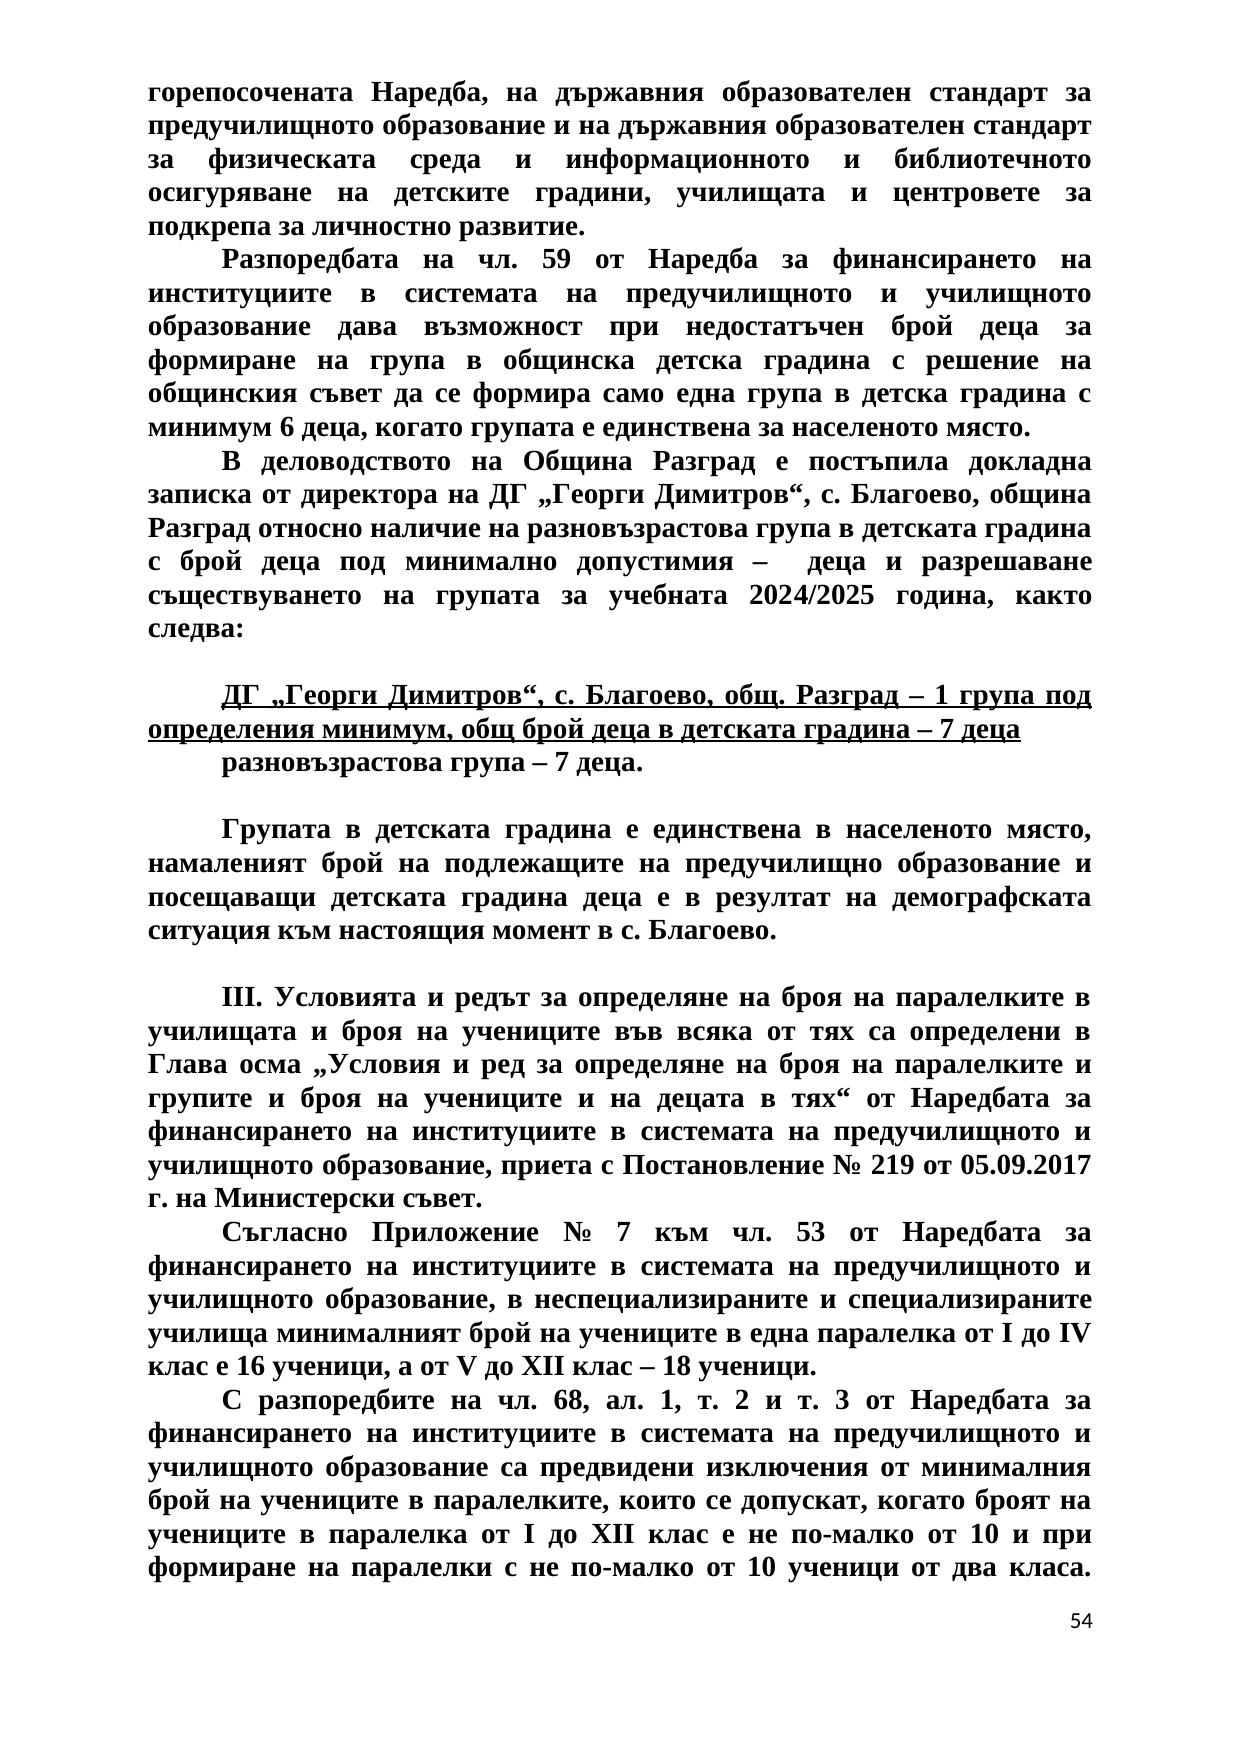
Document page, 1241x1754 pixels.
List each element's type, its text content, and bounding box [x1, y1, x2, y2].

text ДГ „Георги Димитров“, с. Благоево, общ. Разград – 1 група под определения минимум, общ брой деца в детската градина – 7 деца [148, 677, 1093, 744]
text Разпоредбата на чл. 59 от Наредба за финансирането на институциите в системата на предучилищното и училищното образование дава възможност при недостатъчен брой деца за формиране на група в общинска детска градина с решение на общинския съвет да се формира само една група в детска градина с минимум 6 деца, когато групата е единствена за населеното място. [148, 241, 1093, 443]
text В деловодството на Община Разград е постъпила докладна записка от директора на ДГ „Георги Димитров“, с. Благоево, община Разград относно наличие на разновъзрастова група в детската градина с брой деца под минимално допустимия – деца и разрешаване съществуването на групата за учебната 2024/2025 година, както следва: [148, 443, 1093, 644]
text Групата в детската градина е единствена в населеното място, намаленият брой на подлежащите на предучилищно образование и посещаващи детската градина деца е в резултат на демографската ситуация към настоящия момент в с. Благоево. [148, 812, 1093, 946]
text III. Условията и редът за определяне на броя на паралелките в училищата и броя на учениците във всяка от тях са определени в Глава осма „Условия и ред за определяне на броя на паралелките и групите и броя на учениците и на децата в тях“ от Наредбата за финансирането на институциите в системата на предучилищното и училищното образование, приета с Постановление № 219 от 05.09.2017 г. на Министерски съвет. [148, 979, 1093, 1214]
text Съгласно Приложение № 7 към чл. 53 от Наредбата за финансирането на институциите в системата на предучилищното и училищното образование, в неспециализираните и специализираните училища минималният брой на учениците в една паралелка от I до IV клас е 16 ученици, а от V до XII клас – 18 ученици. [148, 1214, 1093, 1382]
text горепосочената Наредба, на държавния образователен стандарт за предучилищното образование и на държавния образователен стандарт за физическата среда и информационното и библиотечното осигуряване на детските градини, училищата и центровете за подкрепа за личностно развитие. [148, 74, 1093, 241]
text разновъзрастова група – 7 деца. [148, 744, 1093, 778]
text С разпоредбите на чл. 68, ал. 1, т. 2 и т. 3 от Наредбата за финансирането на институциите в системата на предучилищното и училищното образование са предвидени изключения от минималния брой на учениците в паралелките, които се допускат, когато броят на учениците в паралелка от I до XII клас е не по-малко от 10 и при формиране на паралелки с не по-малко от 10 ученици от два класа. [148, 1382, 1093, 1583]
